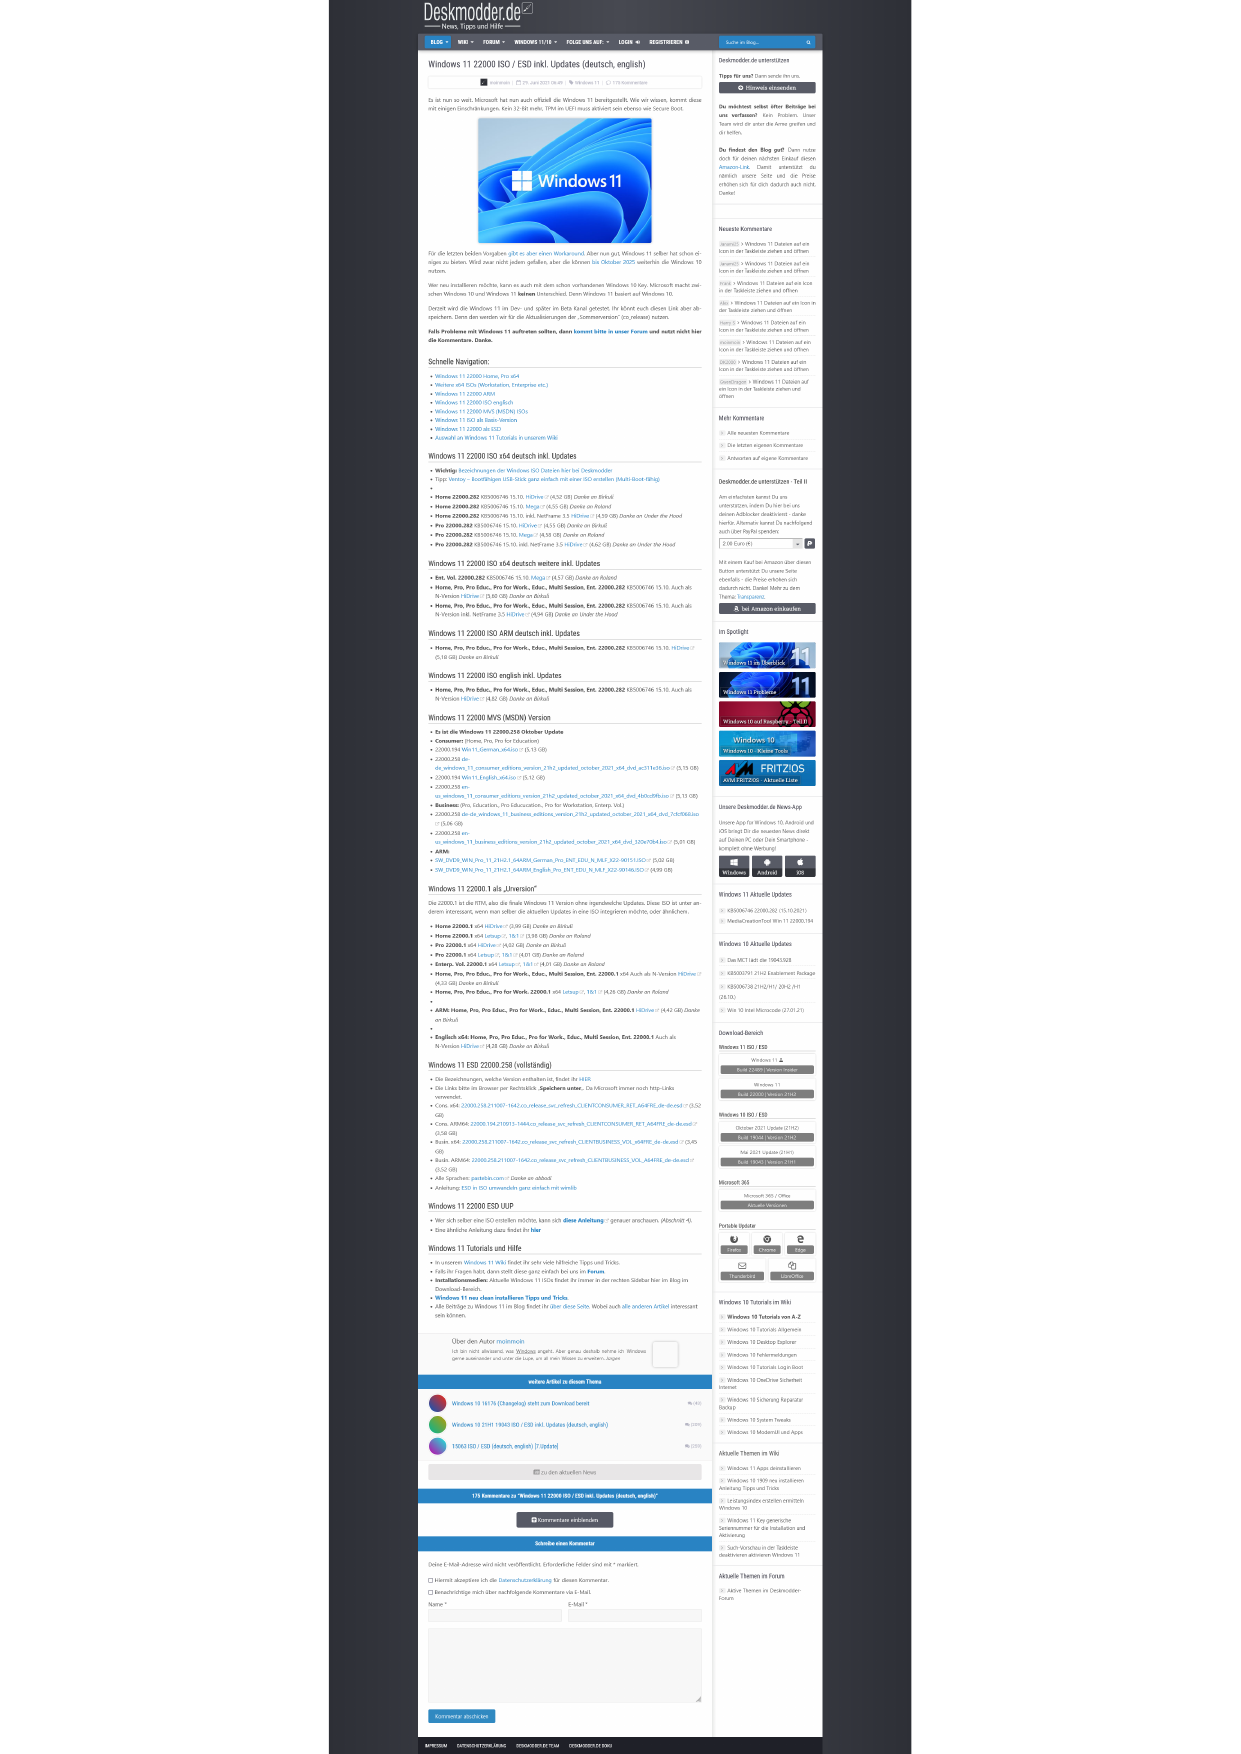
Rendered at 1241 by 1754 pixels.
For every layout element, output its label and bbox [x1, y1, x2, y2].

picture [328, 0, 912, 1754]
